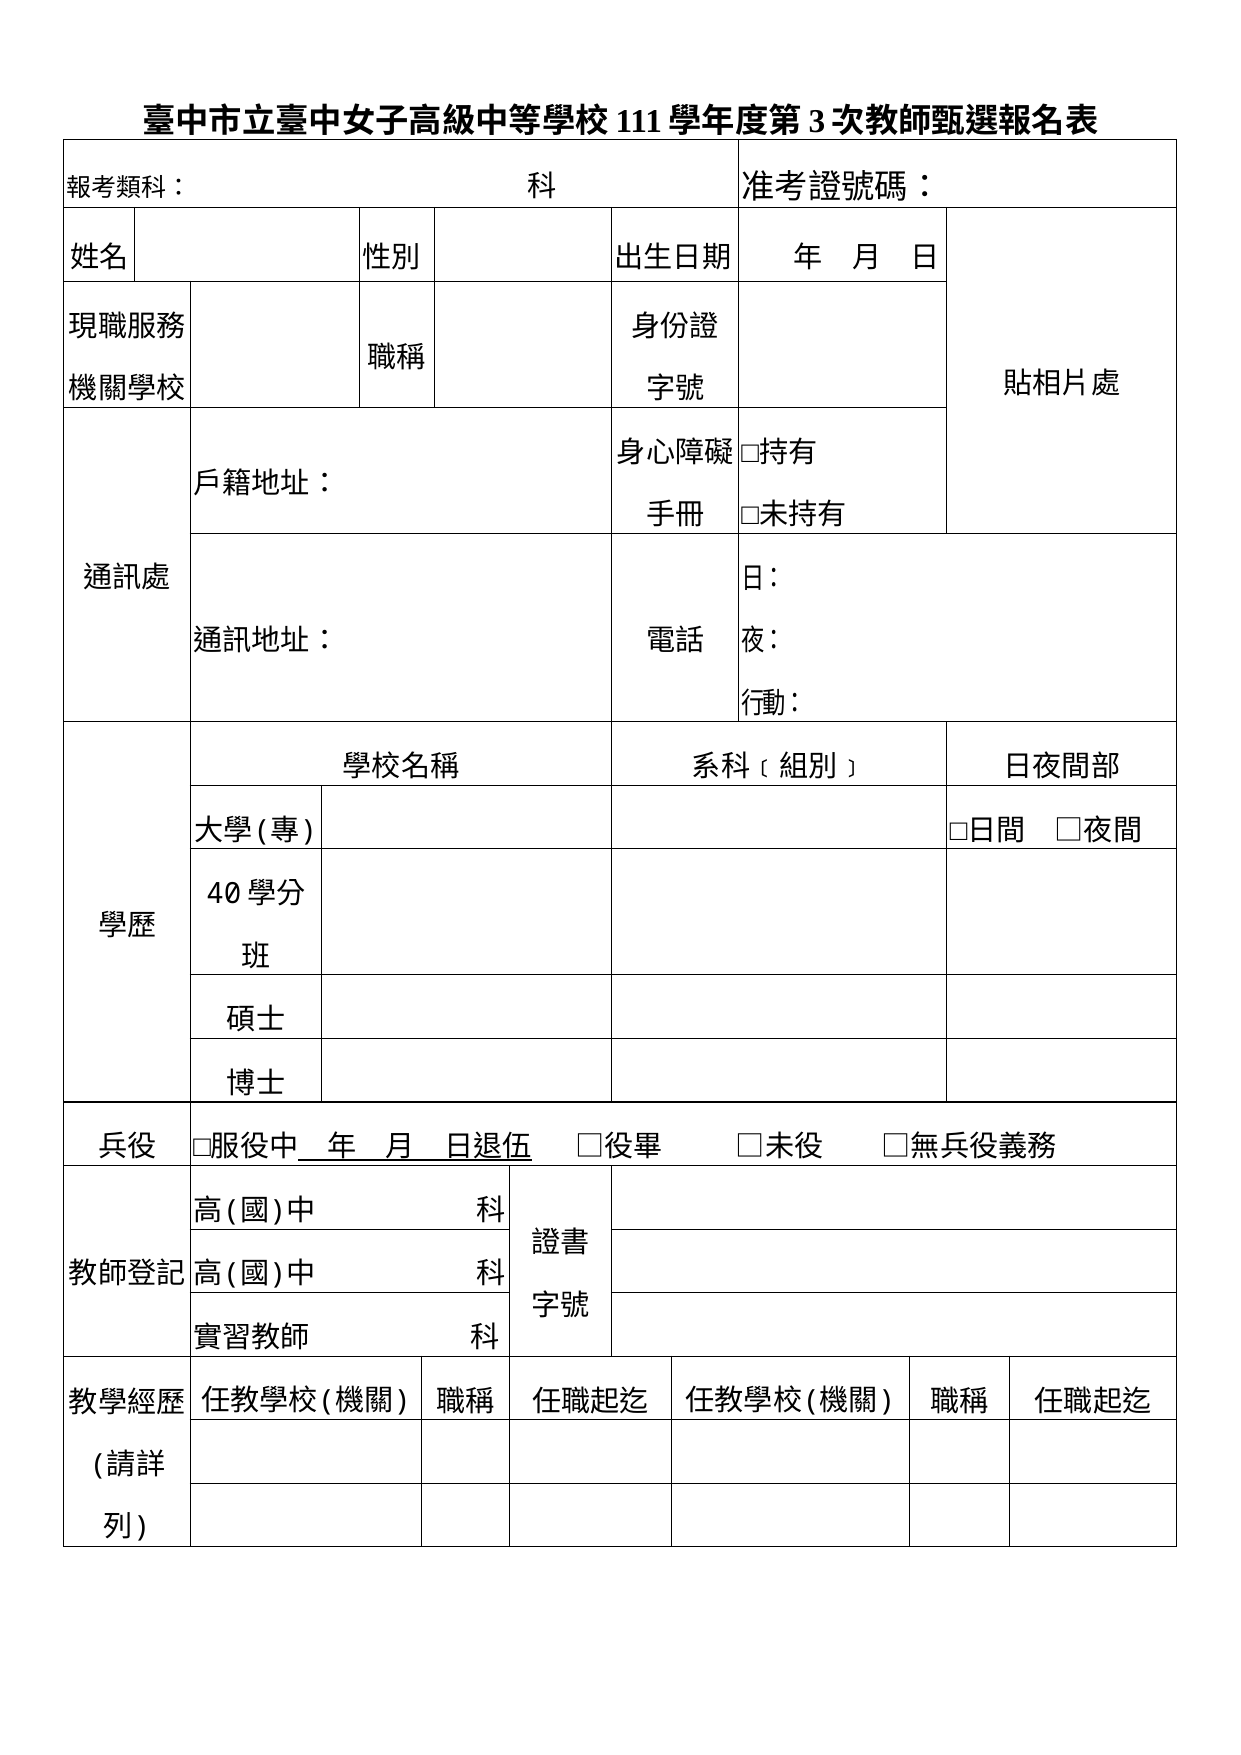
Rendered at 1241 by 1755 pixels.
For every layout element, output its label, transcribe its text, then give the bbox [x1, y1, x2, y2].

table_cell 教師登記 [64, 1166, 190, 1356]
table_cell 貼相片處 [947, 208, 1176, 533]
text 臺中市立臺中女子高級中等學校111學年度第3次教師甄選報名表 [59, 76, 1181, 139]
table_cell [191, 1420, 421, 1483]
table_cell [612, 1039, 946, 1101]
table_cell 戶籍地址： [191, 408, 611, 533]
table_cell 身心障礙手冊 [612, 408, 738, 533]
table_header 准考證號碼： [739, 140, 1176, 207]
table_cell 40學分班 [191, 849, 321, 974]
table_cell [612, 1230, 1176, 1292]
table_cell 年 月 日 [739, 208, 946, 281]
table_cell [739, 282, 946, 407]
table_cell [672, 1420, 909, 1483]
table_cell 職稱 [910, 1357, 1009, 1419]
table_cell 證書 字號 [510, 1166, 611, 1356]
table_cell [135, 208, 359, 281]
table_cell 高(國)中 科 [191, 1166, 509, 1228]
table_cell [612, 975, 946, 1038]
table_header 報考類科： 科 [64, 140, 738, 207]
table_cell [322, 1039, 611, 1101]
table_cell 大學(專) [191, 786, 321, 848]
table_cell [422, 1420, 509, 1483]
table_cell 兵役 [64, 1103, 190, 1165]
table_cell [612, 849, 946, 974]
table_cell [910, 1484, 1009, 1546]
table_cell 現職服務 機關學校 [64, 282, 190, 407]
table_cell 性別 [360, 208, 434, 281]
table_cell [910, 1420, 1009, 1483]
table_cell 電話 [612, 534, 738, 721]
table_cell 教學經歷 (請詳列) [64, 1357, 190, 1546]
table_cell 姓名 [64, 208, 134, 281]
table_cell [672, 1484, 909, 1546]
table_cell [612, 1166, 1176, 1228]
table_cell 學歷 [64, 722, 190, 1101]
table_cell 身份證 字號 [612, 282, 738, 407]
table_cell 職稱 [422, 1357, 509, 1419]
table_cell 出生日期 [612, 208, 738, 281]
table_cell □日間 □夜間 [947, 786, 1176, 848]
table_cell 任教學校(機關) [672, 1357, 909, 1419]
table_cell 高(國)中 科 [191, 1230, 509, 1292]
table_cell [322, 786, 611, 848]
table_cell [191, 1484, 421, 1546]
table_cell [322, 849, 611, 974]
table_cell [422, 1484, 509, 1546]
table_cell 系科﹝組別﹞ [612, 722, 946, 785]
table_cell 通訊處 [64, 408, 190, 721]
table_cell [947, 849, 1176, 974]
table_cell [1010, 1420, 1176, 1483]
table_cell [1010, 1484, 1176, 1546]
table_cell 博士 [191, 1039, 321, 1101]
table_cell [510, 1420, 671, 1483]
table_cell 任職起迄 [1010, 1357, 1176, 1419]
table_cell [322, 975, 611, 1038]
table_cell [612, 786, 946, 848]
table_cell [947, 1039, 1176, 1101]
table_cell 實習教師 科 [191, 1293, 509, 1356]
table_cell □服役中 年 月 日退伍 □役畢 □未役 □無兵役義務 [191, 1103, 1176, 1165]
table_cell [947, 975, 1176, 1038]
table_cell 任教學校(機關) [191, 1357, 421, 1419]
table_cell 通訊地址： [191, 534, 611, 721]
table_cell [435, 208, 611, 281]
table_cell 任職起迄 [510, 1357, 671, 1419]
table_cell □持有 □未持有 [739, 408, 946, 533]
table_cell [191, 282, 359, 407]
table_cell 碩士 [191, 975, 321, 1038]
table_cell [435, 282, 611, 407]
table_cell [510, 1484, 671, 1546]
table_cell [612, 1293, 1176, 1356]
table_cell 日夜間部 [947, 722, 1176, 785]
table_cell 學校名稱 [191, 722, 611, 785]
table_cell 職稱 [360, 282, 434, 407]
table_cell 日： 夜： 行動： [739, 534, 1176, 721]
